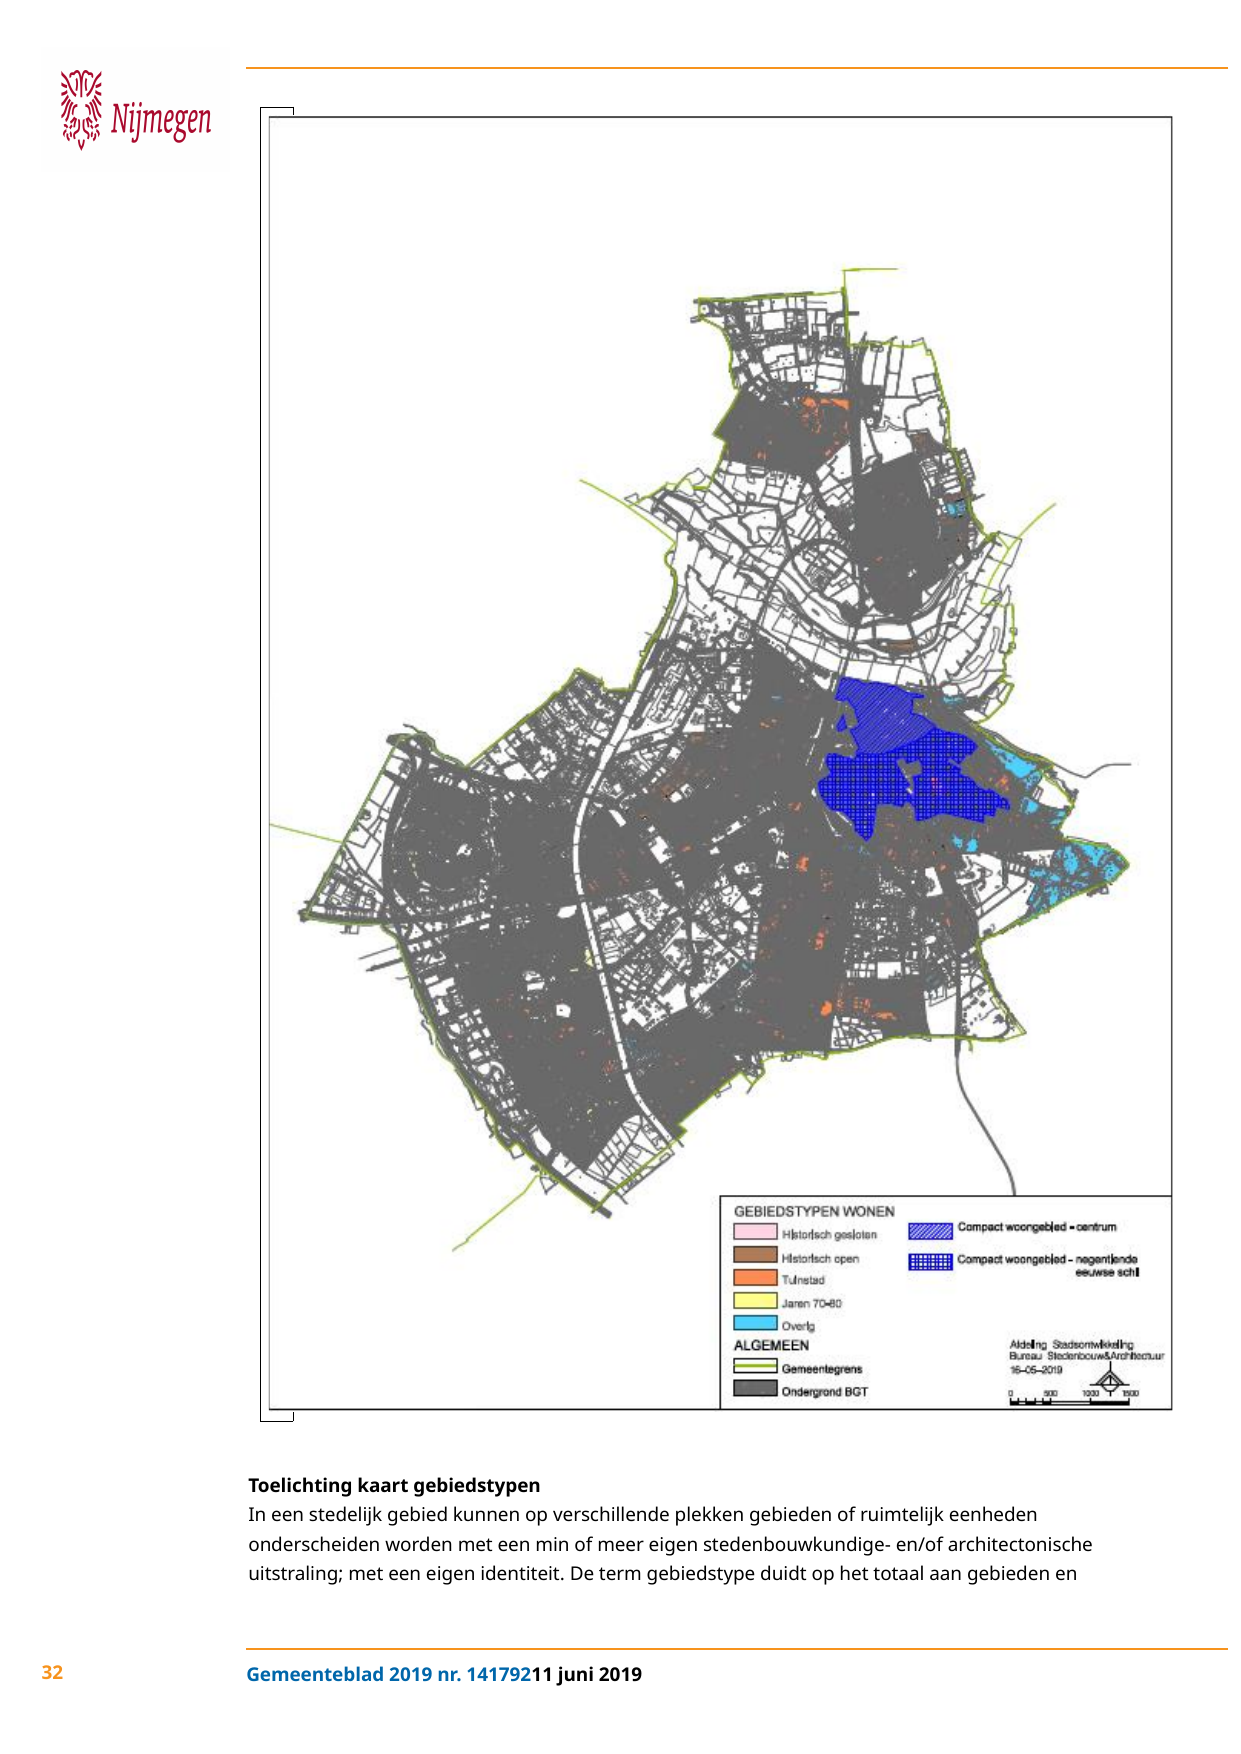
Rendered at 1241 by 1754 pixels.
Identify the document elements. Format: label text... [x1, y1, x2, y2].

text Toelichting kaart gebiedstypen [248, 1472, 1152, 1497]
picture [268, 115, 1173, 1412]
picture [41, 47, 231, 172]
text In een stedelijk gebied kunnen op verschillende plekken gebieden of ruimtelijk eenheden onderscheiden worden met een min of meer eigen stedenbouwkundige- en/of architectonische uitstraling; met een eigen identiteit. De term gebiedstype duidt op het totaal aan gebieden en [248, 1501, 1152, 1586]
